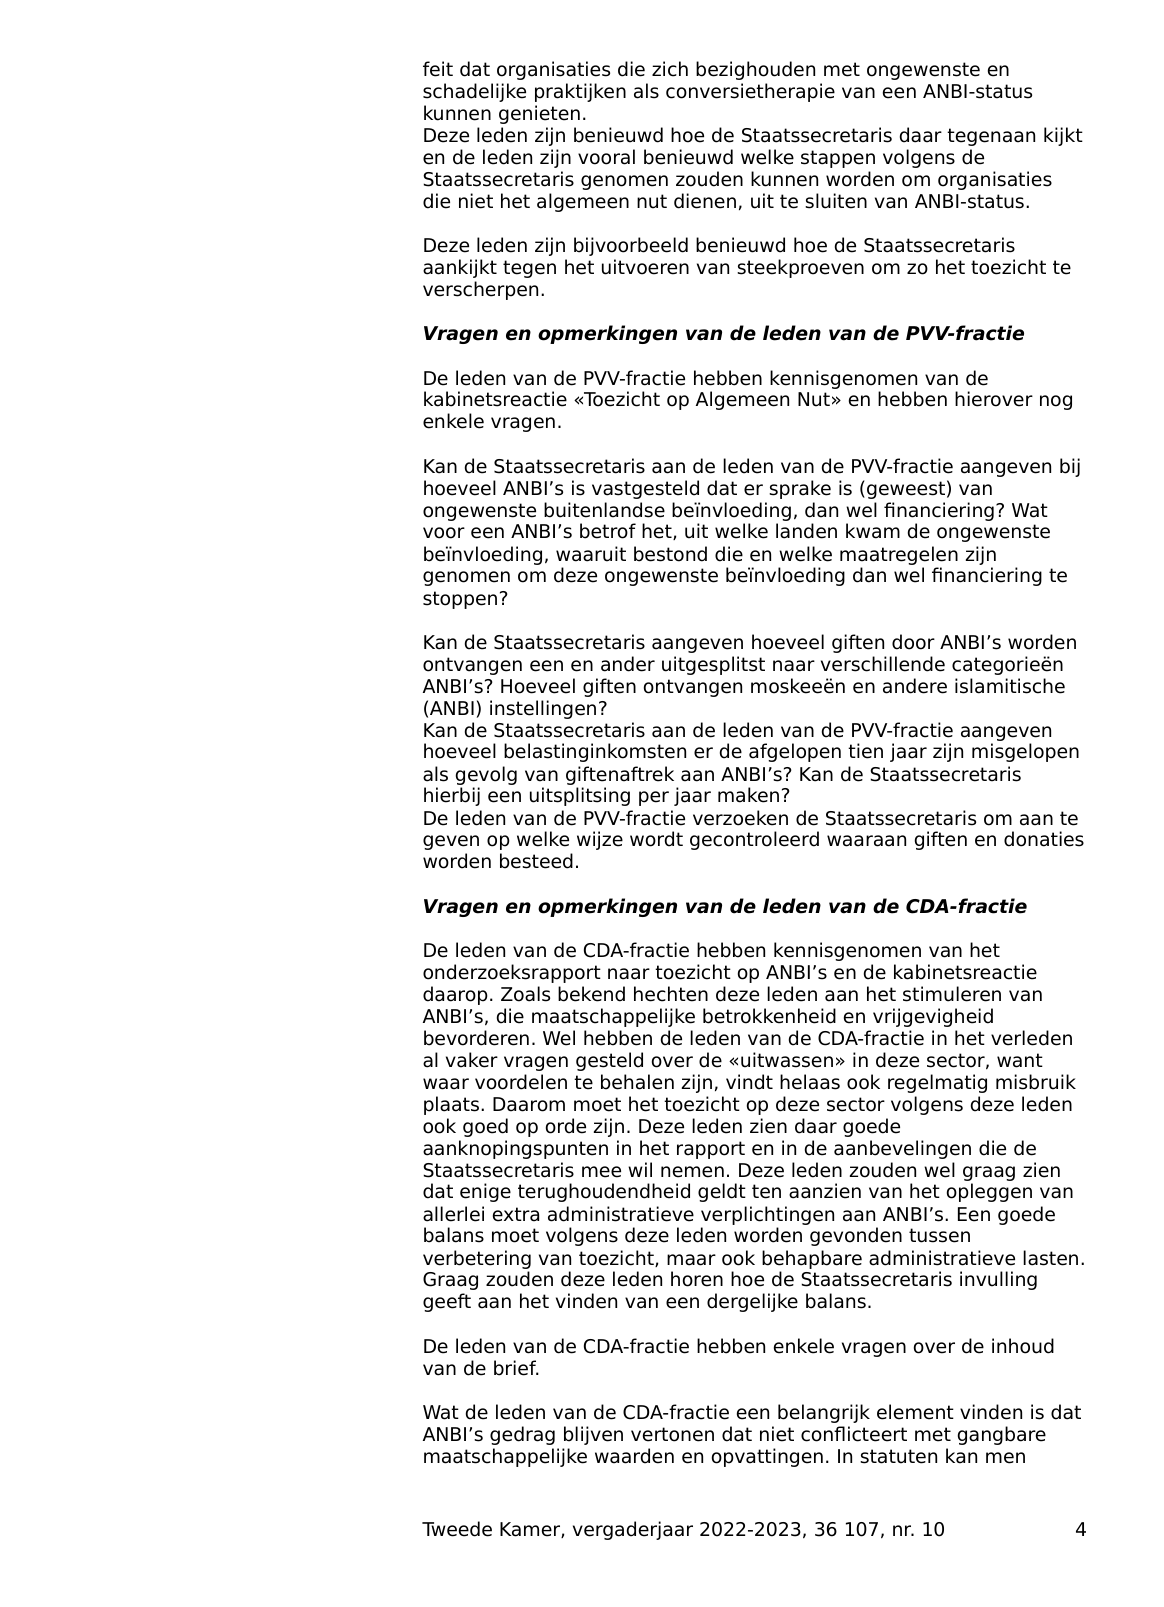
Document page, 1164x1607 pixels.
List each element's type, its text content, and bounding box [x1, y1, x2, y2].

text Kan de Staatssecretaris aan de leden van de PVV-fractie aangeven hoeveel belastinginkomsten er de afgelopen tien jaar zijn misgelopen als gevolg van giftenaftrek aan ANBI’s? Kan de Staatssecretaris hierbij een uitsplitsing per jaar maken? [422, 719, 1087, 807]
text De leden van de PVV-fractie verzoeken de Staatssecretaris om aan te geven op welke wijze wordt gecontroleerd waaraan giften en donaties worden besteed. [422, 807, 1087, 873]
subtitle Vragen en opmerkingen van de leden van de PVV-fractie [422, 323, 1087, 345]
text De leden van de PVV-fractie hebben kennisgenomen van de kabinetsreactie «Toezicht op Algemeen Nut» en hebben hierover nog enkele vragen. [422, 367, 1087, 433]
text feit dat organisaties die zich bezighouden met ongewenste en schadelijke praktijken als conversietherapie van een ANBI-status kunnen genieten. [422, 59, 1087, 125]
text Kan de Staatssecretaris aangeven hoeveel giften door ANBI’s worden ontvangen een en ander uitgesplitst naar verschillende categorieën ANBI’s? Hoeveel giften ontvangen moskeeën en andere islamitische (ANBI) instellingen? [422, 632, 1087, 719]
text Deze leden zijn benieuwd hoe de Staatssecretaris daar tegenaan kijkt en de leden zijn vooral benieuwd welke stappen volgens de Staatssecretaris genomen zouden kunnen worden om organisaties die niet het algemeen nut dienen, uit te sluiten van ANBI-status. [422, 125, 1087, 213]
text Wat de leden van de CDA-fractie een belangrijk element vinden is dat ANBI’s gedrag blijven vertonen dat niet conflicteert met gangbare maatschappelijke waarden en opvattingen. In statuten kan men [422, 1402, 1087, 1468]
text Kan de Staatssecretaris aan de leden van de PVV-fractie aangeven bij hoeveel ANBI’s is vastgesteld dat er sprake is (geweest) van ongewenste buitenlandse beïnvloeding, dan wel financiering? Wat voor een ANBI’s betrof het, uit welke landen kwam de ongewenste beïnvloeding, waaruit bestond die en welke maatregelen zijn genomen om deze ongewenste beïnvloeding dan wel financiering te stoppen? [422, 456, 1087, 609]
text De leden van de CDA-fractie hebben kennisgenomen van het onderzoeksrapport naar toezicht op ANBI’s en de kabinetsreactie daarop. Zoals bekend hechten deze leden aan het stimuleren van ANBI’s, die maatschappelijke betrokkenheid en vrijgevigheid bevorderen. Wel hebben de leden van de CDA-fractie in het verleden al vaker vragen gesteld over de «uitwassen» in deze sector, want waar voordelen te behalen zijn, vindt helaas ook regelmatig misbruik plaats. Daarom moet het toezicht op deze sector volgens deze leden ook goed op orde zijn. Deze leden zien daar goede aanknopingspunten in het rapport en in de aanbevelingen die de Staatssecretaris mee wil nemen. Deze leden zouden wel graag zien dat enige terughoudendheid geldt ten aanzien van het opleggen van allerlei extra administratieve verplichtingen aan ANBI’s. Een goede balans moet volgens deze leden worden gevonden tussen verbetering van toezicht, maar ook behapbare administratieve lasten. Graag zouden deze leden horen hoe de Staatssecretaris invulling geeft aan het vinden van een dergelijke balans. [422, 940, 1087, 1313]
text Deze leden zijn bijvoorbeeld benieuwd hoe de Staatssecretaris aankijkt tegen het uitvoeren van steekproeven om zo het toezicht te verscherpen. [422, 235, 1087, 301]
subtitle Vragen en opmerkingen van de leden van de CDA-fractie [422, 896, 1087, 917]
text De leden van de CDA-fractie hebben enkele vragen over de inhoud van de brief. [422, 1336, 1087, 1379]
